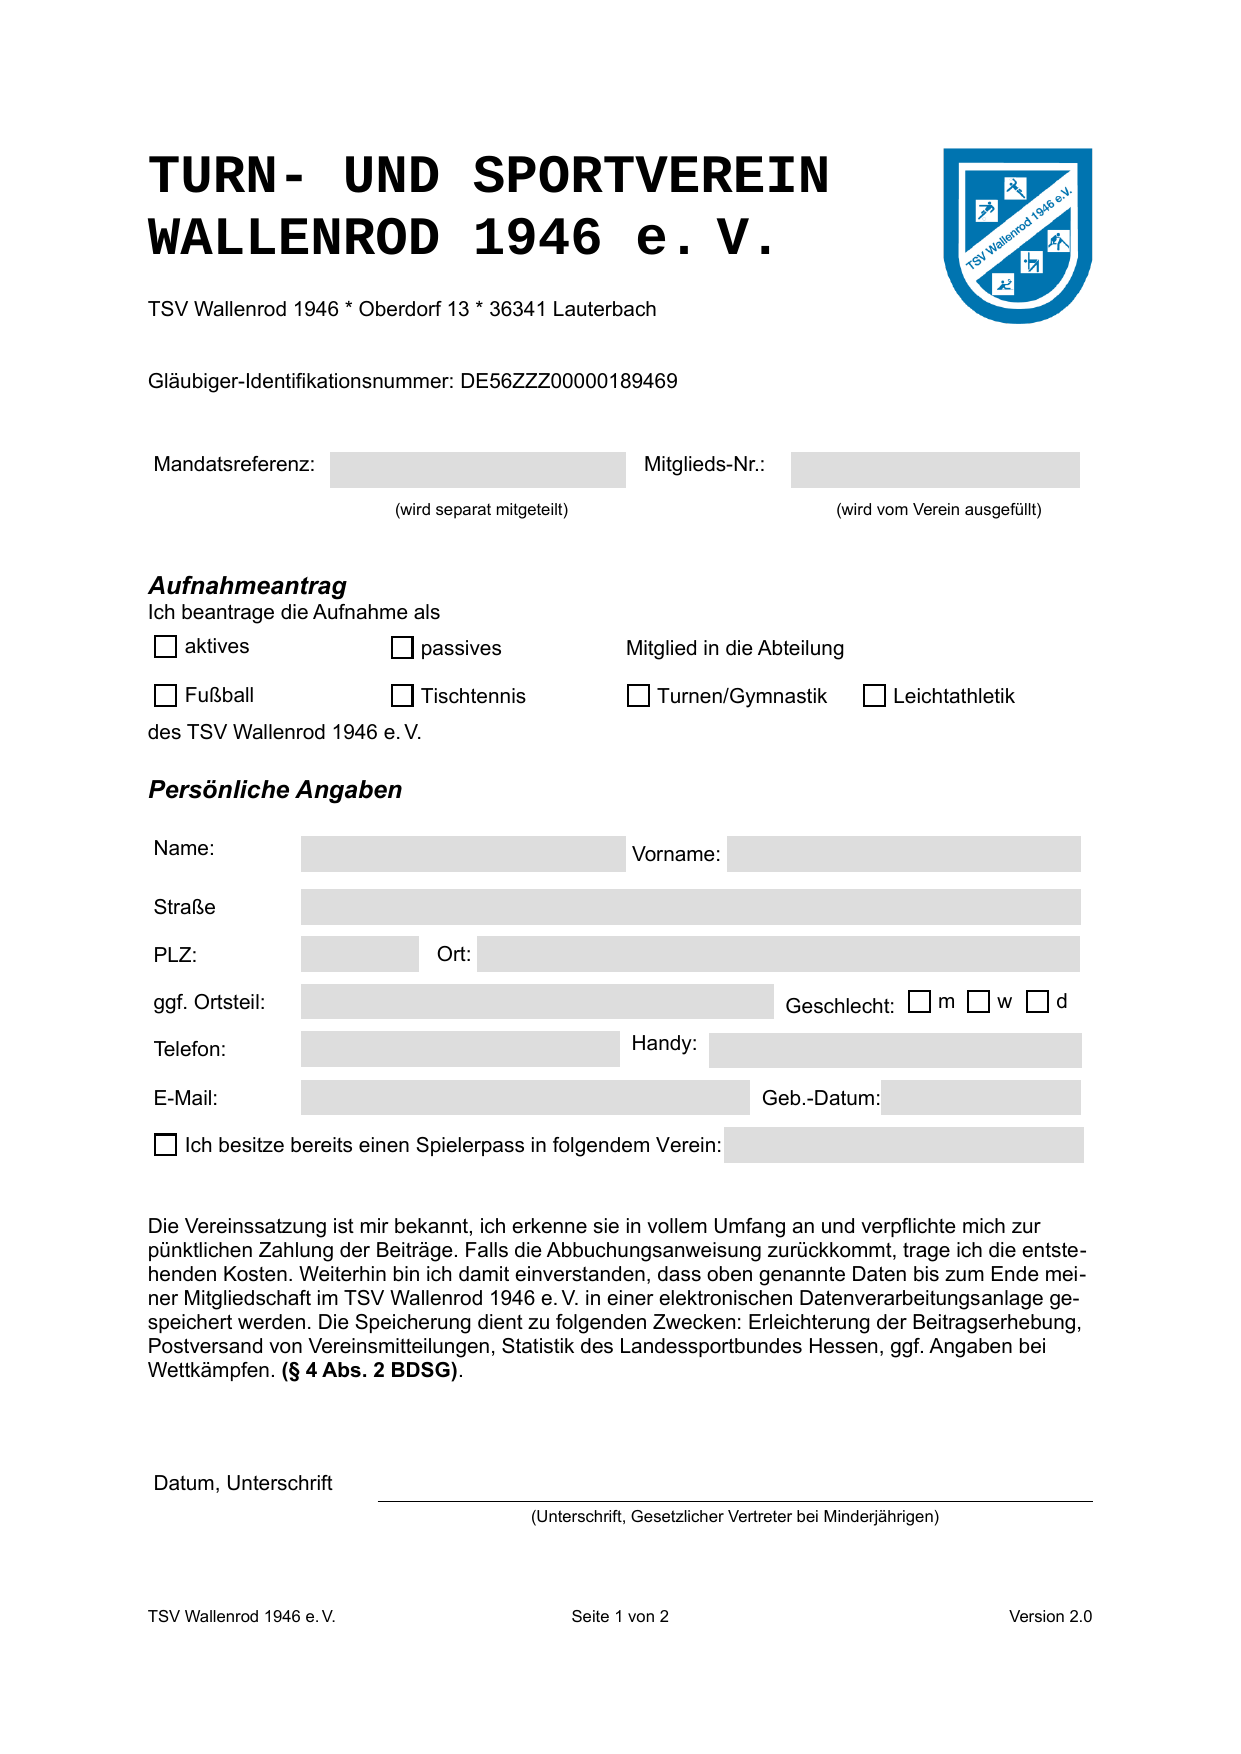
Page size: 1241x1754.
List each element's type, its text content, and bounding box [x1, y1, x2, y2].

table_header Name: [148, 825, 295, 883]
table_cell [295, 1025, 626, 1074]
table_cell [148, 672, 384, 720]
table_cell E-Mail: [148, 1074, 295, 1121]
table_cell [295, 884, 1093, 931]
text Ich beantrage die Aufnahme als [148, 600, 1093, 624]
table_cell (wird separat mitgeteilt) [325, 494, 638, 529]
text des TSV Wallenrod 1946 e. V. [148, 720, 1093, 744]
table_cell [384, 672, 620, 720]
table_header [148, 624, 384, 672]
table_header Mandatsreferenz: [148, 447, 324, 493]
table_cell Geb.-Datum: [295, 1074, 1093, 1121]
picture [939, 129, 1097, 350]
table_header Vorname: [295, 825, 1093, 883]
table_cell [620, 672, 856, 720]
table_header [325, 447, 638, 493]
table_cell (Unterschrift, Gesetzlicher Vertreter bei Minderjährigen) [378, 1502, 1093, 1536]
table_cell Handy: [626, 1025, 1093, 1074]
table_cell [148, 1121, 1093, 1168]
table_header [785, 447, 1092, 493]
table_cell [148, 1501, 378, 1536]
table_cell Straße [148, 884, 295, 931]
table_header Datum, Unterschrift [148, 1418, 378, 1501]
table_cell (wird vom Verein ausgefüllt) [785, 494, 1092, 529]
table_cell PLZ: [148, 931, 295, 978]
table_header [378, 1418, 1093, 1501]
table_cell Ort: [295, 931, 1093, 978]
table_cell [638, 494, 785, 529]
table_header Mitglied in die Abteilung [620, 624, 1093, 672]
text Die Vereinssatzung ist mir bekannt, ich erkenne sie in vollem Umfang an und verpflichte mich zur pünktlichen Zahlung der Beiträge. Falls die Abbuchungsanweisung zurückkommt, trage ich die entste­henden Kosten. Weiterhin bin ich damit einverstanden, dass oben genannte Daten bis zum Ende mei­ner Mitgliedschaft im TSV Wallenrod 1946 e. V. in einer elektronischen Datenverarbeitungs­anlage ge­speichert werden. Die Speicherung dient zu folgenden Zwecken: Erleichterung der Beitragserhebung, Postversand von Vereinsmitteilungen, Statistik des Landessportbundes Hessen, ggf. Angaben bei Wettkämpfen. (§ 4 Abs. 2 BDSG). [148, 1214, 1093, 1382]
text TSV Wallenrod 1946 * Oberdorf 13 * 36341 Lauterbach [148, 297, 939, 321]
table_cell Geschlecht: [295, 978, 1093, 1025]
text TURN- UND SPORTVEREIN WALLENROD 1946 e. V. [148, 148, 939, 270]
text Aufnahmeantrag [148, 571, 1093, 600]
text Gläubiger-Identifikationsnummer: DE56ZZZ00000189469 [148, 368, 1093, 392]
table_cell ggf. Ortsteil: [148, 978, 295, 1025]
table_header Mitglieds-Nr.: [638, 447, 785, 493]
table_header [384, 624, 620, 672]
table_cell [148, 494, 324, 529]
subtitle Persönliche Angaben [148, 775, 1093, 804]
table_cell [856, 672, 1093, 720]
table_cell Telefon: [148, 1025, 295, 1074]
